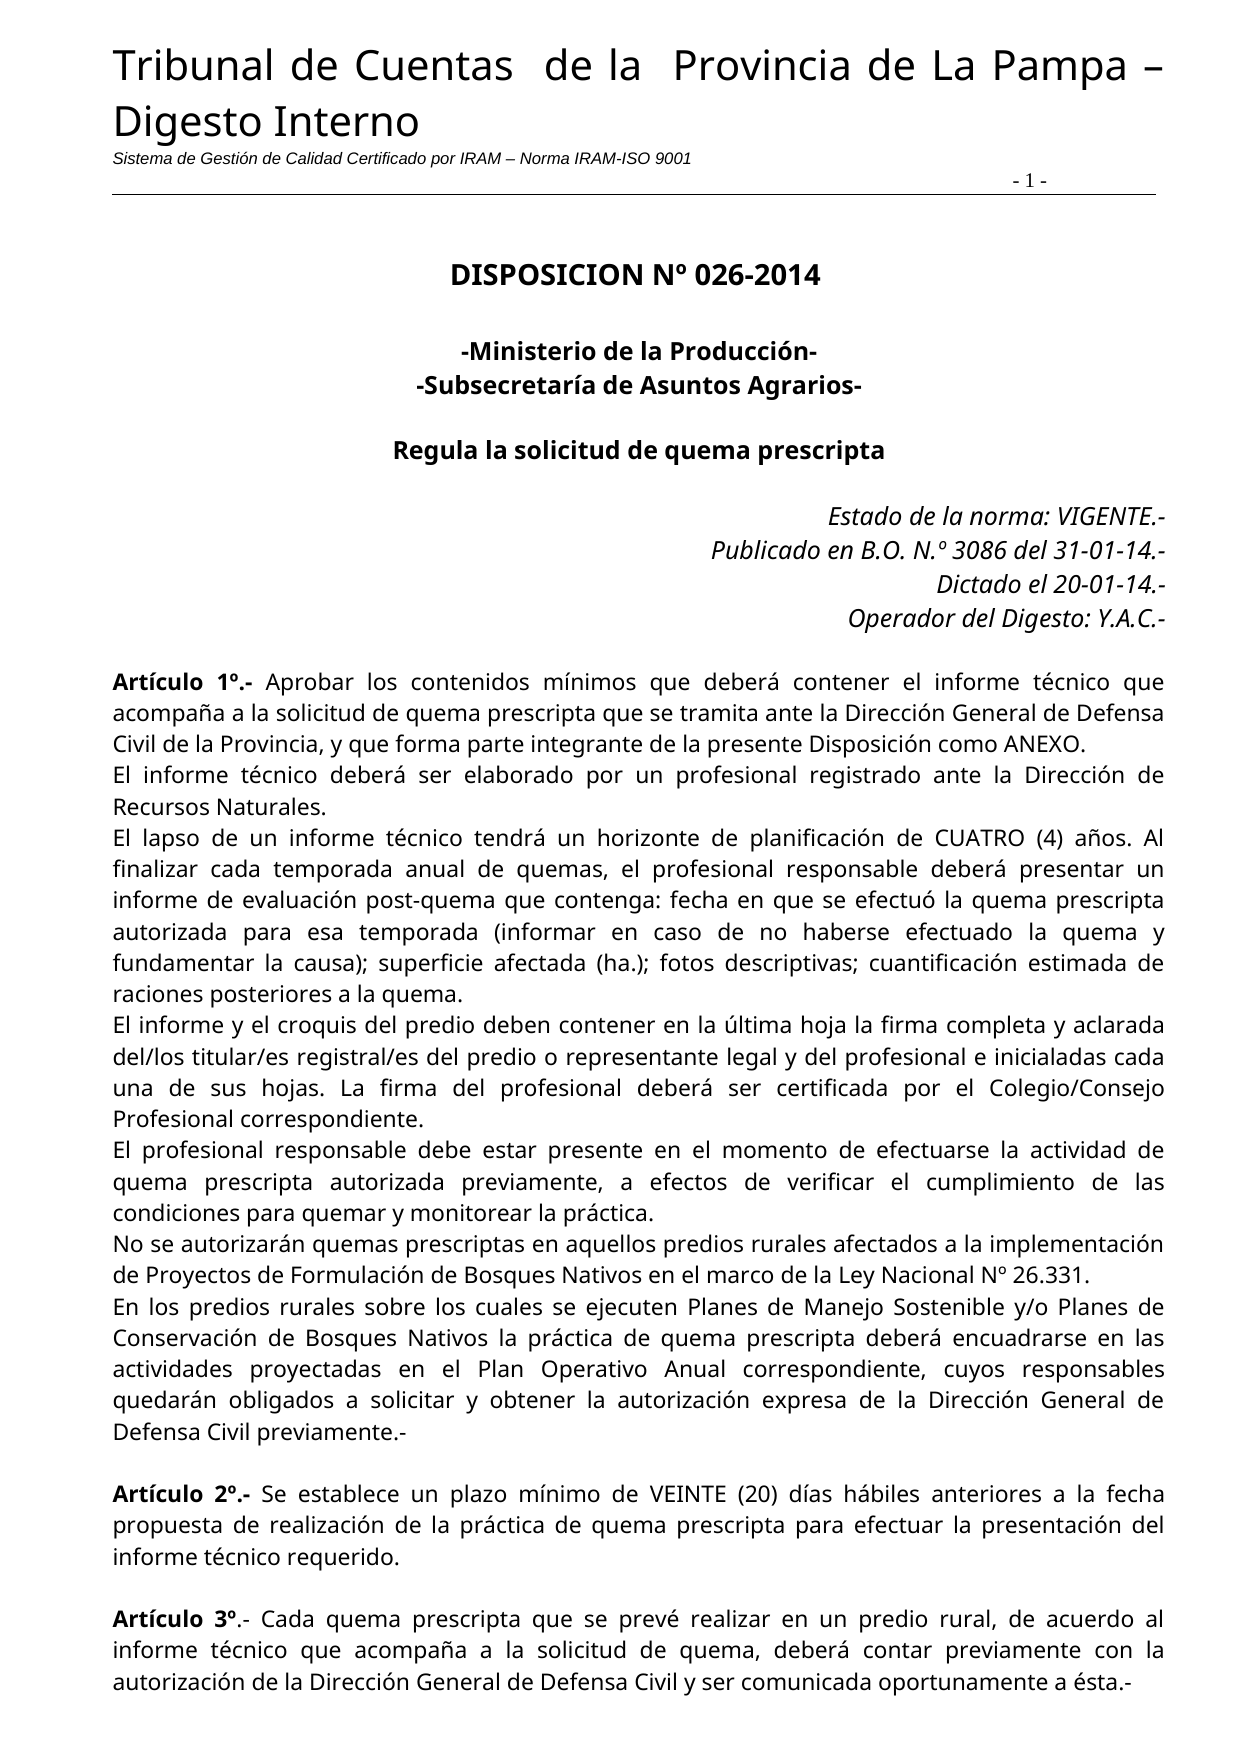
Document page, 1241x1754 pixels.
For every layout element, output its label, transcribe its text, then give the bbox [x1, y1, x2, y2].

text Operador del Digesto: Y.A.C.- [112, 600, 1166, 634]
text Artículo 1º.- Aprobar los contenidos mínimos que deberá contener el informe técnico que acompaña a la solicitud de quema prescripta que se tramita ante la Dirección General de Defensa Civil de la Provincia, y que forma parte integrante de la presente Disposición como ANEXO. [112, 666, 1166, 759]
text El informe técnico deberá ser elaborado por un profesional registrado ante la Dirección de Recursos Naturales. [112, 759, 1166, 822]
text Regula la solicitud de quema prescripta [112, 433, 1166, 467]
text -Ministerio de la Producción- [112, 333, 1166, 368]
text No se autorizarán quemas prescriptas en aquellos predios rurales afectados a la implementación de Proyectos de Formulación de Bosques Nativos en el marco de la Ley Nacional Nº 26.331. [112, 1228, 1166, 1291]
text El informe y el croquis del predio deben contener en la última hoja la firma completa y aclarada del/los titular/es registral/es del predio o representante legal y del profesional e inicialadas cada una de sus hojas. La firma del profesional deberá ser certificada por el Colegio/Consejo Profesional correspondiente. [112, 1009, 1166, 1134]
text Artículo 2º.- Se establece un plazo mínimo de VEINTE (20) días hábiles anteriores a la fecha propuesta de realización de la práctica de quema prescripta para efectuar la presentación del informe técnico requerido. [112, 1478, 1166, 1572]
text El lapso de un informe técnico tendrá un horizonte de planificación de CUATRO (4) años. Al finalizar cada temporada anual de quemas, el profesional responsable deberá presentar un informe de evaluación post-quema que contenga: fecha en que se efectuó la quema prescripta autorizada para esa temporada (informar en caso de no haberse efectuado la quema y fundamentar la causa); superficie afectada (ha.); fotos descriptivas; cuantificación estimada de raciones posteriores a la quema. [112, 822, 1166, 1009]
text En los predios rurales sobre los cuales se ejecuten Planes de Manejo Sostenible y/o Planes de Conservación de Bosques Nativos la práctica de quema prescripta deberá encuadrarse en las actividades proyectadas en el Plan Operativo Anual correspondiente, cuyos responsables quedarán obligados a solicitar y obtener la autorización expresa de la Dirección General de Defensa Civil previamente.- [112, 1291, 1166, 1447]
text Estado de la norma: VIGENTE.- [112, 498, 1166, 532]
text -Subsecretaría de Asuntos Agrarios- [112, 368, 1166, 402]
text Publicado en B.O. N.º 3086 del 31-01-14.- [112, 532, 1166, 566]
text Dictado el 20-01-14.- [112, 566, 1166, 600]
text Artículo 3º.- Cada quema prescripta que se prevé realizar en un predio rural, de acuerdo al informe técnico que acompaña a la solicitud de quema, deberá contar previamente con la autorización de la Dirección General de Defensa Civil y ser comunicada oportunamente a ésta.- [112, 1603, 1166, 1697]
text DISPOSICION Nº 026-2014 [112, 254, 1166, 294]
text El profesional responsable debe estar presente en el momento de efectuarse la actividad de quema prescripta autorizada previamente, a efectos de verificar el cumplimiento de las condiciones para quemar y monitorear la práctica. [112, 1134, 1166, 1228]
